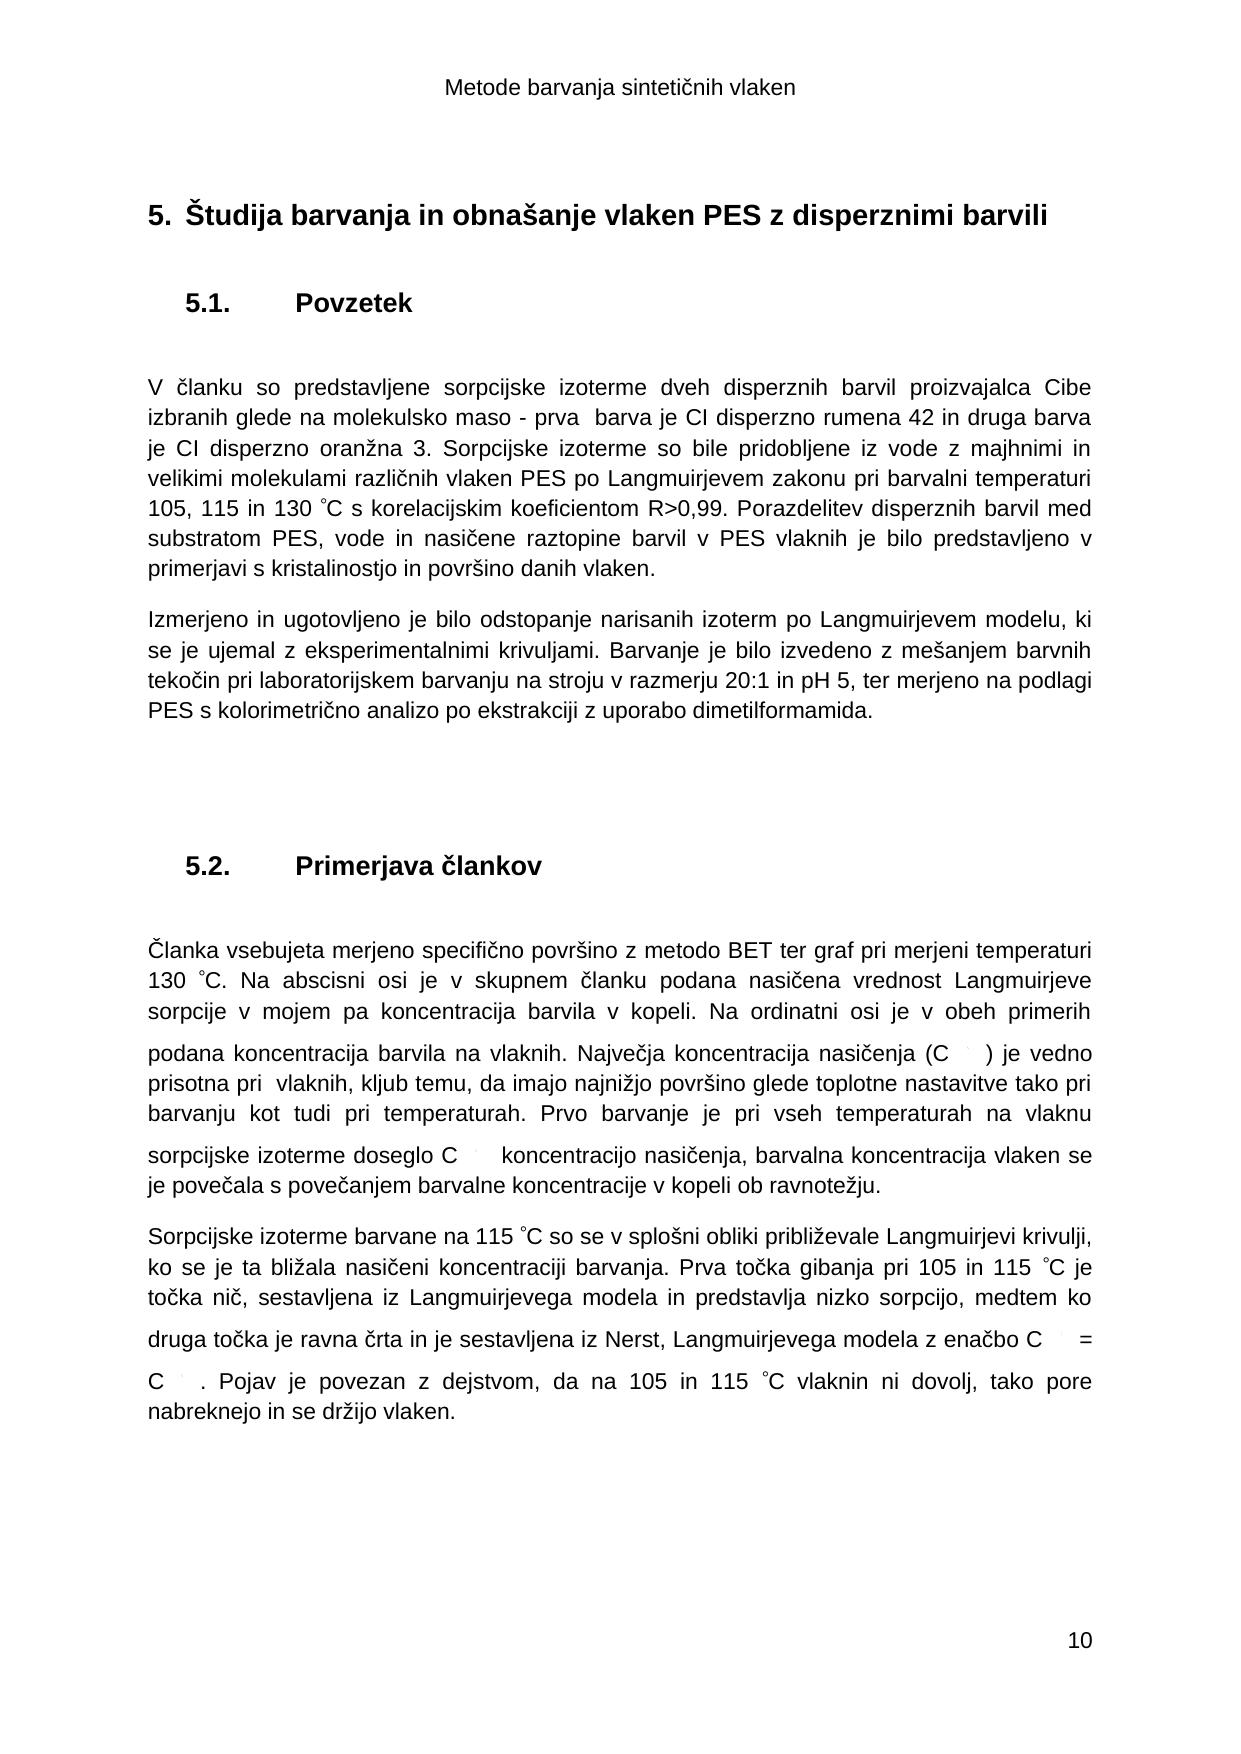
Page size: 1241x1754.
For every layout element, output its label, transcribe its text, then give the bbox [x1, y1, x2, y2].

text Sorpcijske izoterme barvane na 115 C so se v splošni obliki približevale Langmuirjevi krivulji, ko se je ta bližala nasičeni koncentraciji barvanja. Prva točka gibanja pri 105 in 115 C je točka nič, sestavljena iz Langmuirjevega modela in predstavlja nizko sorpcijo, medtem ko druga točka je ravna črta in je sestavljena iz Nerst, Langmuirjevega modela z enačbo C= C. Pojav je povezan z dejstvom, da na 105 in 115 C vlaknin ni dovolj, tako pore nabreknejo in se držijo vlaken. [148, 1223, 1093, 1424]
subtitle Povzetek [185, 287, 1093, 318]
text Članka vsebujeta merjeno specifično površino z metodo BET ter graf pri merjeni temperaturi 130 C. Na abscisni osi je v skupnem članku podana nasičena vrednost Langmuirjeve sorpcije v mojem pa koncentracija barvila v kopeli. Na ordinatni osi je v obeh primerih podana koncentracija barvila na vlaknih. Največja koncentracija nasičenja (C) je vedno prisotna pri vlaknih, kljub temu, da imajo najnižjo površino glede toplotne nastavitve tako pri barvanju kot tudi pri temperaturah. Prvo barvanje je pri vseh temperaturah na vlaknu sorpcijske izoterme doseglo C koncentracijo nasičenja, barvalna koncentracija vlaken se je povečala s povečanjem barvalne koncentracije v kopeli ob ravnotežju. [148, 937, 1093, 1198]
subtitle Primerjava člankov [185, 850, 1093, 881]
subtitle Študija barvanja in obnašanje vlaken PES z disperznimi barvili [148, 198, 1093, 231]
text V članku so predstavljene sorpcijske izoterme dveh disperznih barvil proizvajalca Cibe izbranih glede na molekulsko maso - prva barva je CI disperzno rumena 42 in druga barva je CI disperzno oranžna 3. Sorpcijske izoterme so bile pridobljene iz vode z majhnimi in velikimi molekulami različnih vlaken PES po Langmuirjevem zakonu pri barvalni temperaturi 105, 115 in 130 C s korelacijskim koeficientom R>0,99. Porazdelitev disperznih barvil med substratom PES, vode in nasičene raztopine barvil v PES vlaknih je bilo predstavljeno v primerjavi s kristalinostjo in površino danih vlaken. [148, 374, 1093, 582]
text Izmerjeno in ugotovljeno je bilo odstopanje narisanih izoterm po Langmuirjevem modelu, ki se je ujemal z eksperimentalnimi krivuljami. Barvanje je bilo izvedeno z mešanjem barvnih tekočin pri laboratorijskem barvanju na stroju v razmerju 20:1 in pH 5, ter merjeno na podlagi PES s kolorimetrično analizo po ekstrakciji z uporabo dimetilformamida. [148, 606, 1093, 723]
